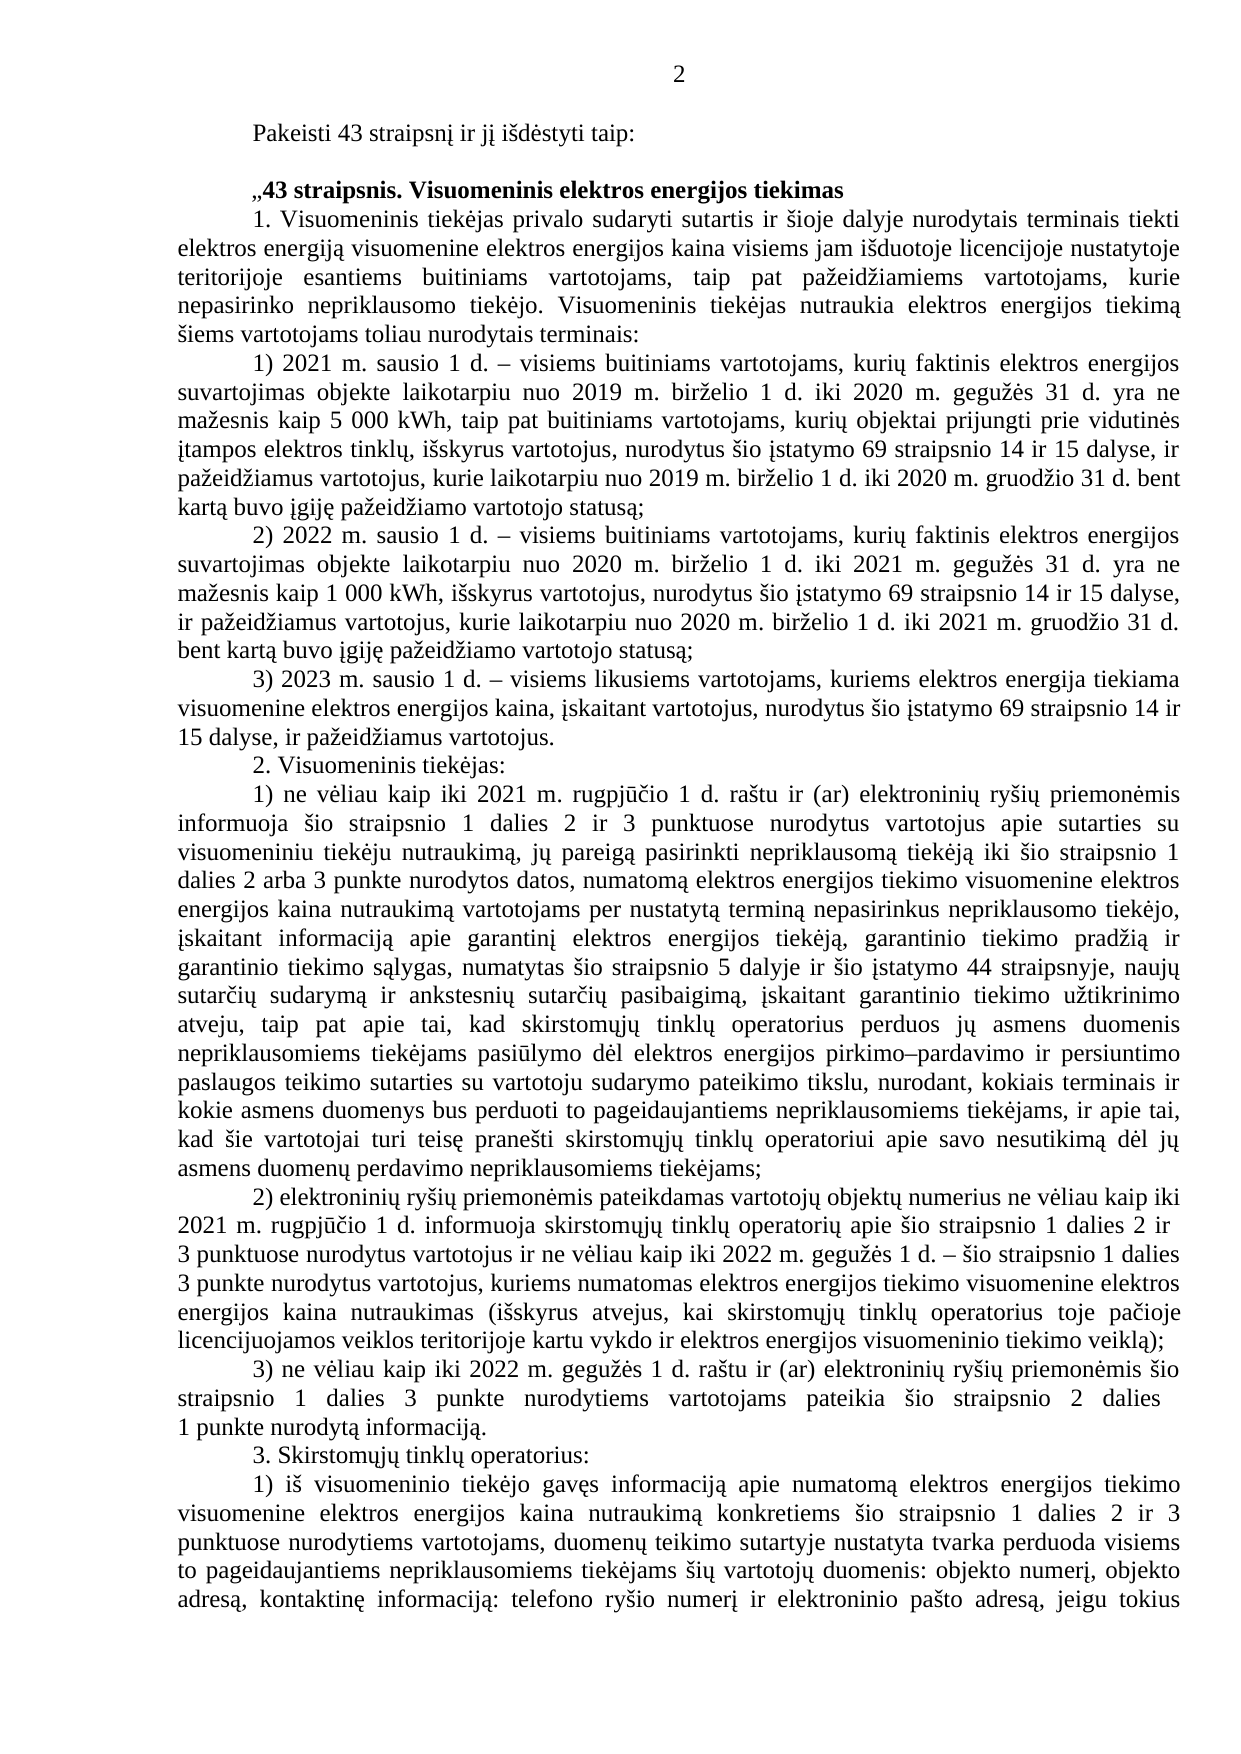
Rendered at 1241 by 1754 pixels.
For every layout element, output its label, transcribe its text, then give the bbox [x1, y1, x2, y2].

text 3) ne vėliau kaip iki 2022 m. gegužės 1 d. raštu ir (ar) elektroninių ryšių priemonėmis šio straipsnio 1 dalies 3 punkte nurodytiems vartotojams pateikia šio straipsnio 2 dalies 1 punkte nurodytą informaciją. [177, 1354, 1181, 1441]
text „43 straipsnis. Visuomeninis elektros energijos tiekimas [251, 176, 1181, 204]
text Pakeisti 43 straipsnį ir jį išdėstyti taip: [252, 118, 1181, 147]
text 1. Visuomeninis tiekėjas privalo sudaryti sutartis ir šioje dalyje nurodytais terminais tiekti elektros energiją visuomenine elektros energijos kaina visiems jam išduotoje licencijoje nustatytoje teritorijoje esantiems buitiniams vartotojams, taip pat pažeidžiamiems vartotojams, kurie nepasirinko nepriklausomo tiekėjo. Visuomeninis tiekėjas nutraukia elektros energijos tiekimą šiems vartotojams toliau nurodytais terminais: [177, 204, 1181, 348]
text 2. Visuomeninis tiekėjas: [177, 751, 1181, 779]
text 3) 2023 m. sausio 1 d. – visiems likusiems vartotojams, kuriems elektros energija tiekiama visuomenine elektros energijos kaina, įskaitant vartotojus, nurodytus šio įstatymo 69 straipsnio 14 ir 15 dalyse, ir pažeidžiamus vartotojus. [177, 664, 1181, 751]
text 1) ne vėliau kaip iki 2021 m. rugpjūčio 1 d. raštu ir (ar) elektroninių ryšių priemonėmis informuoja šio straipsnio 1 dalies 2 ir 3 punktuose nurodytus vartotojus apie sutarties su visuomeniniu tiekėju nutraukimą, jų pareigą pasirinkti nepriklausomą tiekėją iki šio straipsnio 1 dalies 2 arba 3 punkte nurodytos datos, numatomą elektros energijos tiekimo visuomenine elektros energijos kaina nutraukimą vartotojams per nustatytą terminą nepasirinkus nepriklausomo tiekėjo, įskaitant informaciją apie garantinį elektros energijos tiekėją, garantinio tiekimo pradžią ir garantinio tiekimo sąlygas, numatytas šio straipsnio 5 dalyje ir šio įstatymo 44 straipsnyje, naujų sutarčių sudarymą ir ankstesnių sutarčių pasibaigimą, įskaitant garantinio tiekimo užtikrinimo atveju, taip pat apie tai, kad skirstomųjų tinklų operatorius perduos jų asmens duomenis nepriklausomiems tiekėjams pasiūlymo dėl elektros energijos pirkimo–pardavimo ir persiuntimo paslaugos teikimo sutarties su vartotoju sudarymo pateikimo tikslu, nurodant, kokiais terminais ir kokie asmens duomenys bus perduoti to pageidaujantiems nepriklausomiems tiekėjams, ir apie tai, kad šie vartotojai turi teisę pranešti skirstomųjų tinklų operatoriui apie savo nesutikimą dėl jų asmens duomenų perdavimo nepriklausomiems tiekėjams; [177, 779, 1181, 1182]
text 1) iš visuomeninio tiekėjo gavęs informaciją apie numatomą elektros energijos tiekimo visuomenine elektros energijos kaina nutraukimą konkretiems šio straipsnio 1 dalies 2 ir 3 punktuose nurodytiems vartotojams, duomenų teikimo sutartyje nustatyta tvarka perduoda visiems to pageidaujantiems nepriklausomiems tiekėjams šių vartotojų duomenis: objekto numerį, objekto adresą, kontaktinę informaciją: telefono ryšio numerį ir elektroninio pašto adresą, jeigu tokius [177, 1469, 1181, 1613]
text 1) 2021 m. sausio 1 d. – visiems buitiniams vartotojams, kurių faktinis elektros energijos suvartojimas objekte laikotarpiu nuo 2019 m. birželio 1 d. iki 2020 m. gegužės 31 d. yra ne mažesnis kaip 5 000 kWh, taip pat buitiniams vartotojams, kurių objektai prijungti prie vidutinės įtampos elektros tinklų, išskyrus vartotojus, nurodytus šio įstatymo 69 straipsnio 14 ir 15 dalyse, ir pažeidžiamus vartotojus, kurie laikotarpiu nuo 2019 m. birželio 1 d. iki 2020 m. gruodžio 31 d. bent kartą buvo įgiję pažeidžiamo vartotojo statusą; [177, 348, 1181, 521]
text 3. Skirstomųjų tinklų operatorius: [177, 1441, 1181, 1469]
text 2) 2022 m. sausio 1 d. – visiems buitiniams vartotojams, kurių faktinis elektros energijos suvartojimas objekte laikotarpiu nuo 2020 m. birželio 1 d. iki 2021 m. gegužės 31 d. yra ne mažesnis kaip 1 000 kWh, išskyrus vartotojus, nurodytus šio įstatymo 69 straipsnio 14 ir 15 dalyse, ir pažeidžiamus vartotojus, kurie laikotarpiu nuo 2020 m. birželio 1 d. iki 2021 m. gruodžio 31 d. bent kartą buvo įgiję pažeidžiamo vartotojo statusą; [177, 521, 1181, 664]
text 2) elektroninių ryšių priemonėmis pateikdamas vartotojų objektų numerius ne vėliau kaip iki 2021 m. rugpjūčio 1 d. informuoja skirstomųjų tinklų operatorių apie šio straipsnio 1 dalies 2 ir 3 punktuose nurodytus vartotojus ir ne vėliau kaip iki 2022 m. gegužės 1 d. – šio straipsnio 1 dalies 3 punkte nurodytus vartotojus, kuriems numatomas elektros energijos tiekimo visuomenine elektros energijos kaina nutraukimas (išskyrus atvejus, kai skirstomųjų tinklų operatorius toje pačioje licencijuojamos veiklos teritorijoje kartu vykdo ir elektros energijos visuomeninio tiekimo veiklą); [177, 1182, 1181, 1354]
